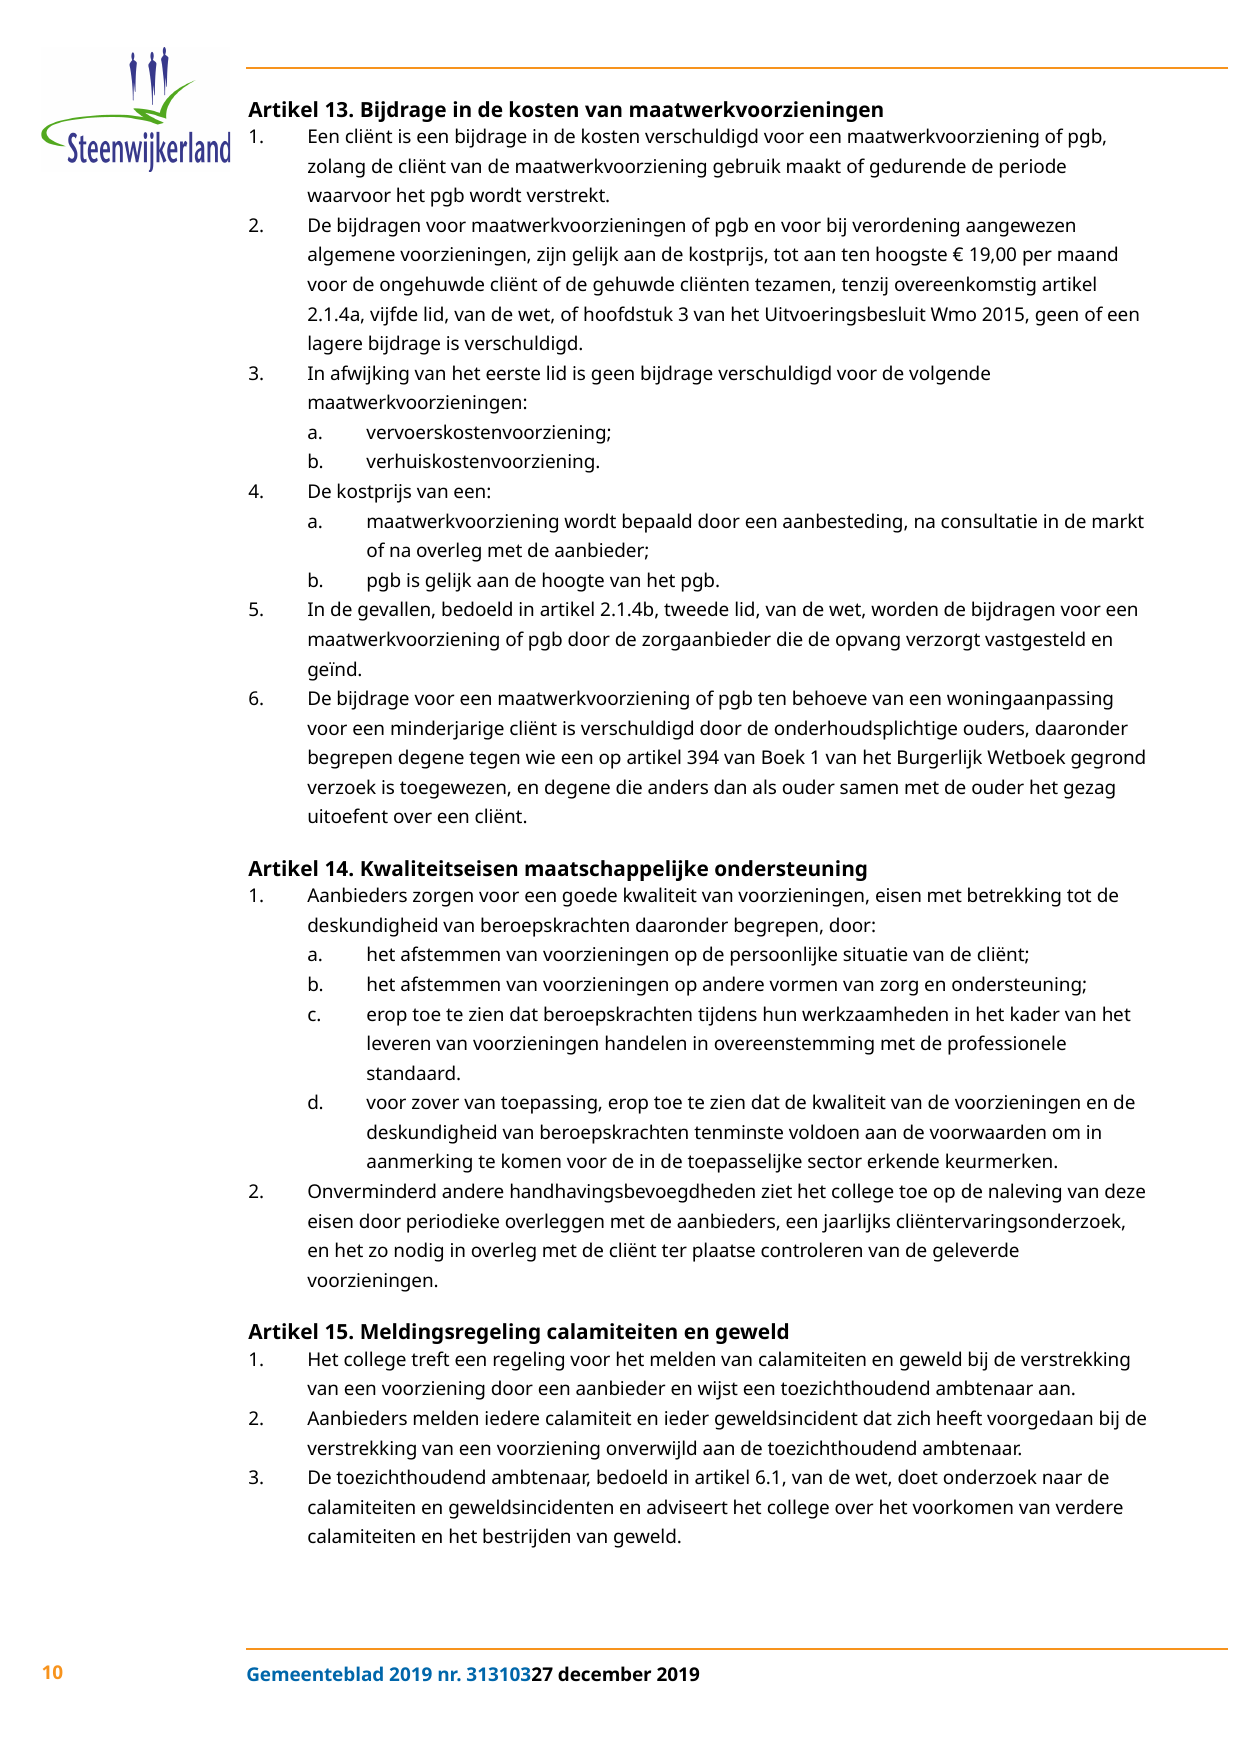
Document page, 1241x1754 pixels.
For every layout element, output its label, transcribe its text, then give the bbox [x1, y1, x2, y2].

list Het college treft een regeling voor het melden van calamiteiten en geweld bij de verstrekking van een voorziening door een aanbieder en wijst een toezichthoudend ambtenaar aan. [248, 1346, 1152, 1401]
text Artikel 14. Kwaliteitseisen maatschappelijke ondersteuning [248, 854, 1152, 882]
text Artikel 13. Bijdrage in de kosten van maatwerkvoorzieningen [248, 95, 1152, 123]
list het afstemmen van voorzieningen op de persoonlijke situatie van de cliënt; [307, 942, 1152, 967]
list De toezichthoudend ambtenaar, bedoeld in artikel 6.1, van de wet, doet onderzoek naar de calamiteiten en geweldsincidenten en adviseert het college over het voorkomen van verdere calamiteiten en het bestrijden van geweld. [248, 1464, 1152, 1549]
list erop toe te zien dat beroepskrachten tijdens hun werkzaamheden in het kader van het leveren van voorzieningen handelen in overeenstemming met de professionele standaard. [307, 1001, 1152, 1086]
list Aanbieders melden iedere calamiteit en ieder geweldsincident dat zich heeft voorgedaan bij de verstrekking van een voorziening onverwijld aan de toezichthoudend ambtenaar. [248, 1405, 1152, 1460]
list Een cliënt is een bijdrage in de kosten verschuldigd voor een maatwerkvoorziening of pgb, zolang de cliënt van de maatwerkvoorziening gebruik maakt of gedurende de periode waarvoor het pgb wordt verstrekt. [248, 123, 1152, 208]
list vervoerskostenvoorziening; [307, 419, 1152, 445]
list verhuiskostenvoorziening. [307, 449, 1152, 474]
list De bijdragen voor maatwerkvoorzieningen of pgb en voor bij verordening aangewezen algemene voorzieningen, zijn gelijk aan de kostprijs, tot aan ten hoogste € 19,00 per maand voor de ongehuwde cliënt of de gehuwde cliënten tezamen, tenzij overeenkomstig artikel 2.1.4a, vijfde lid, van de wet, of hoofdstuk 3 van het Uitvoeringsbesluit Wmo 2015, geen of een lagere bijdrage is verschuldigd. [248, 212, 1152, 356]
list De bijdrage voor een maatwerkvoorziening of pgb ten behoeve van een woningaanpassing voor een minderjarige cliënt is verschuldigd door de onderhoudsplichtige ouders, daaronder begrepen degene tegen wie een op artikel 394 van Boek 1 van het Burgerlijk Wetboek gegrond verzoek is toegewezen, en degene die anders dan als ouder samen met de ouder het gezag uitoefent over een cliënt. [248, 685, 1152, 829]
list pgb is gelijk aan de hoogte van het pgb. [307, 567, 1152, 593]
list In afwijking van het eerste lid is geen bijdrage verschuldigd voor de volgende maatwerkvoorzieningen: [248, 360, 1152, 415]
picture [41, 47, 231, 172]
text Artikel 15. Meldingsregeling calamiteiten en geweld [248, 1317, 1152, 1346]
list maatwerkvoorziening wordt bepaald door een aanbesteding, na consultatie in de markt of na overleg met de aanbieder; [307, 508, 1152, 563]
list Onverminderd andere handhavingsbevoegdheden ziet het college toe op de naleving van deze eisen door periodieke overleggen met de aanbieders, een jaarlijks cliëntervaringsonderzoek, en het zo nodig in overleg met de cliënt ter plaatse controleren van de geleverde voorzieningen. [248, 1178, 1152, 1293]
list De kostprijs van een: [248, 478, 1152, 504]
list voor zover van toepassing, erop toe te zien dat de kwaliteit van de voorzieningen en de deskundigheid van beroepskrachten tenminste voldoen aan de voorwaarden om in aanmerking te komen voor de in de toepasselijke sector erkende keurmerken. [307, 1089, 1152, 1174]
list het afstemmen van voorzieningen op andere vormen van zorg en ondersteuning; [307, 971, 1152, 997]
list Aanbieders zorgen voor een goede kwaliteit van voorzieningen, eisen met betrekking tot de deskundigheid van beroepskrachten daaronder begrepen, door: [248, 882, 1152, 938]
list In de gevallen, bedoeld in artikel 2.1.4b, tweede lid, van de wet, worden de bijdragen voor een maatwerkvoorziening of pgb door de zorgaanbieder die de opvang verzorgt vastgesteld en geïnd. [248, 597, 1152, 681]
